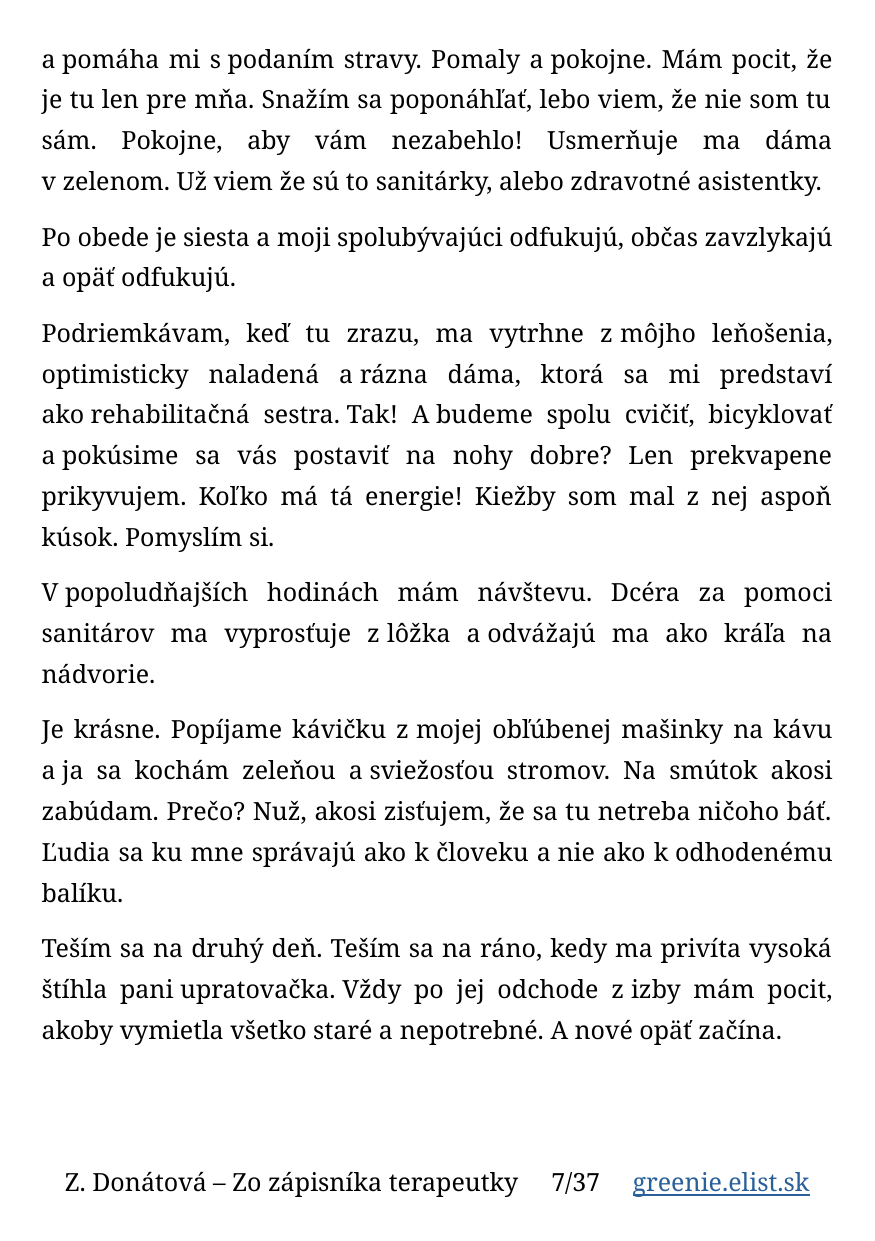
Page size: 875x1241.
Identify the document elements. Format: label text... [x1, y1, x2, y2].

text Je krásne. Popíjame kávičku z mojej obľúbenej mašinky na kávu a ja sa kochám zeleňou a sviežosťou stromov. Na smútok akosi zabúdam. Prečo? Nuž, akosi zisťujem, že sa tu netreba ničoho báť. Ľudia sa ku mne správajú ako k človeku a nie ako k odhodenému balíku. [41, 712, 833, 909]
text a pomáha mi s podaním stravy. Pomaly a pokojne. Mám pocit, že je tu len pre mňa. Snažím sa poponáhľať, lebo viem, že nie som tu sám. Pokojne, aby vám nezabehlo! Usmerňuje ma dáma v zelenom. Už viem že sú to sanitárky, alebo zdravotné asistentky. [41, 41, 833, 198]
text V popoludňajších hodinách mám návštevu. Dcéra za pomoci sanitárov ma vyprosťuje z lôžka a odvážajú ma ako kráľa na nádvorie. [41, 575, 833, 691]
text Podriemkávam, keď tu zrazu, ma vytrhne z môjho leňošenia, optimisticky naladená a rázna dáma, ktorá sa mi predstaví ako rehabilitačná sestra. Tak! A budeme spolu cvičiť, bicyklovať a pokúsime sa vás postaviť na nohy dobre? Len prekvapene prikyvujem. Koľko má tá energie! Kiežby som mal z nej aspoň kúsok. Pomyslím si. [41, 316, 833, 554]
text Teším sa na druhý deň. Teším sa na ráno, kedy ma privíta vysoká štíhla pani upratovačka. Vždy po jej odchode z izby mám pocit, akoby vymietla všetko staré a nepotrebné. A nové opäť začína. [41, 931, 833, 1047]
text Po obede je siesta a moji spolubývajúci odfukujú, občas zavzlykajú a opäť odfukujú. [41, 219, 833, 294]
